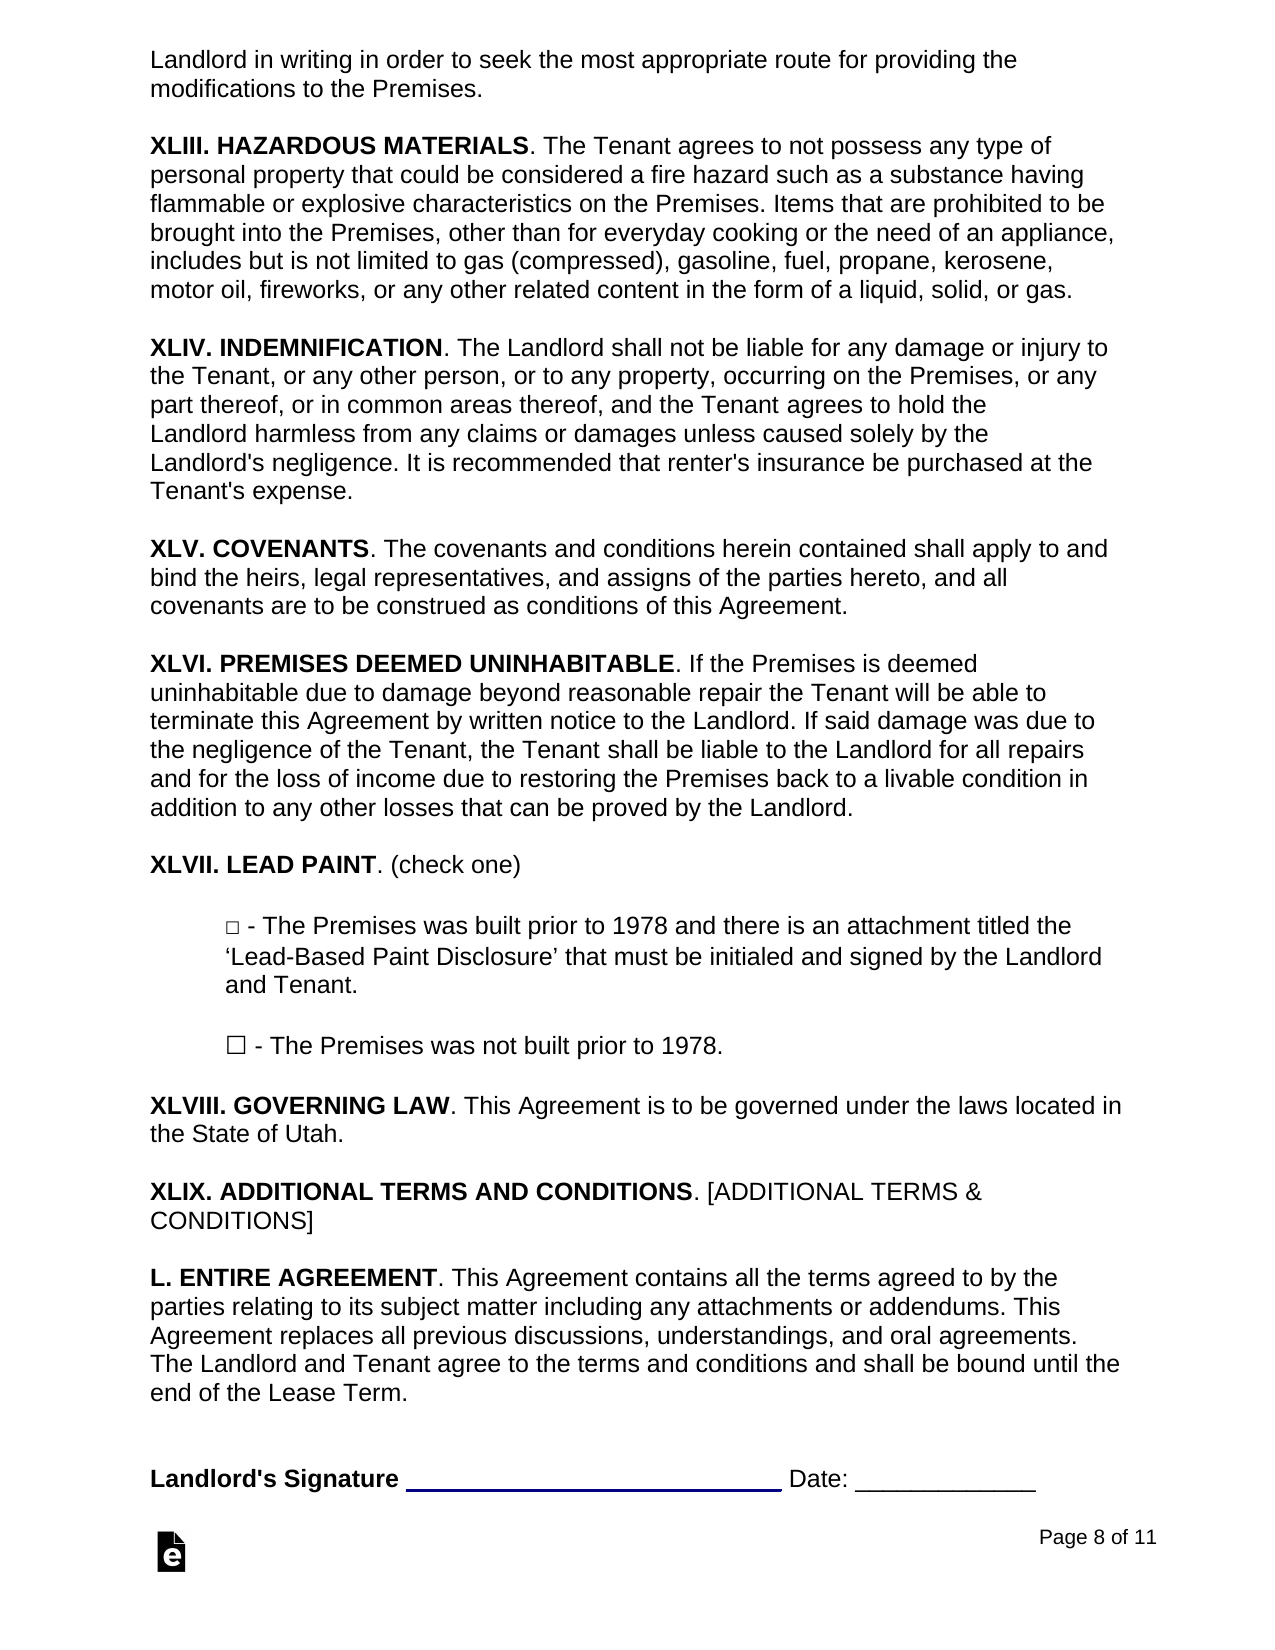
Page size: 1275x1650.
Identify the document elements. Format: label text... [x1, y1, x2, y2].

text L. ENTIRE AGREEMENT. This Agreement contains all the terms agreed to by the parties relating to its subject matter including any attachments or addendums. This Agreement replaces all previous discussions, understandings, and oral agreements. The Landlord and Tenant agree to the terms and conditions and shall be bound until the end of the Lease Term. [150, 1263, 1125, 1407]
text XLVI. PREMISES DEEMED UNINHABITABLE. If the Premises is deemed uninhabitable due to damage beyond reasonable repair the Tenant will be able to terminate this Agreement by written notice to the Landlord. If said damage was due to the negligence of the Tenant, the Tenant shall be liable to the Landlord for all repairs and for the loss of income due to restoring the Premises back to a livable condition in addition to any other losses that can be proved by the Landlord. [150, 649, 1125, 821]
text XLIX. ADDITIONAL TERMS AND CONDITIONS. [ADDITIONAL TERMS & CONDITIONS] [150, 1177, 1125, 1234]
text XLIV. INDEMNIFICATION. The Landlord shall not be liable for any damage or injury to the Tenant, or any other person, or to any property, occurring on the Premises, or any part thereof, or in common areas thereof, and the Tenant agrees to hold the Landlord harmless from any claims or damages unless caused solely by the Landlord's negligence. It is recommended that renter's insurance be purchased at the Tenant's expense. [150, 332, 1125, 505]
text XLVIII. GOVERNING LAW. This Agreement is to be governed under the laws located in the State of Utah. [150, 1091, 1125, 1148]
text Landlord in writing in order to seek the most appropriate route for providing the modifications to the Premises. [150, 45, 1125, 102]
text ☐ - The Premises was built prior to 1978 and there is an attachment titled the ‘Lead-Based Paint Disclosure’ that must be initialed and signed by the Landlord and Tenant. [225, 907, 1125, 999]
text XLVII. LEAD PAINT. (check one) [150, 850, 1125, 879]
text XLIII. HAZARDOUS MATERIALS. The Tenant agrees to not possess any type of personal property that could be considered a fire hazard such as a substance having flammable or explosive characteristics on the Premises. Items that are prohibited to be brought into the Premises, other than for everyday cooking or the need of an appliance, includes but is not limited to gas (compressed), gasoline, fuel, propane, kerosene, motor oil, fireworks, or any other related content in the form of a liquid, solid, or gas. [150, 131, 1125, 304]
text Landlord's Signature ___________________________ Date: _____________ [150, 1464, 1125, 1493]
text ☐ - The Premises was not built prior to 1978. [225, 1028, 1125, 1062]
text XLV. COVENANTS. The covenants and conditions herein contained shall apply to and bind the heirs, legal representatives, and assigns of the parties hereto, and all covenants are to be construed as conditions of this Agreement. [150, 534, 1125, 620]
